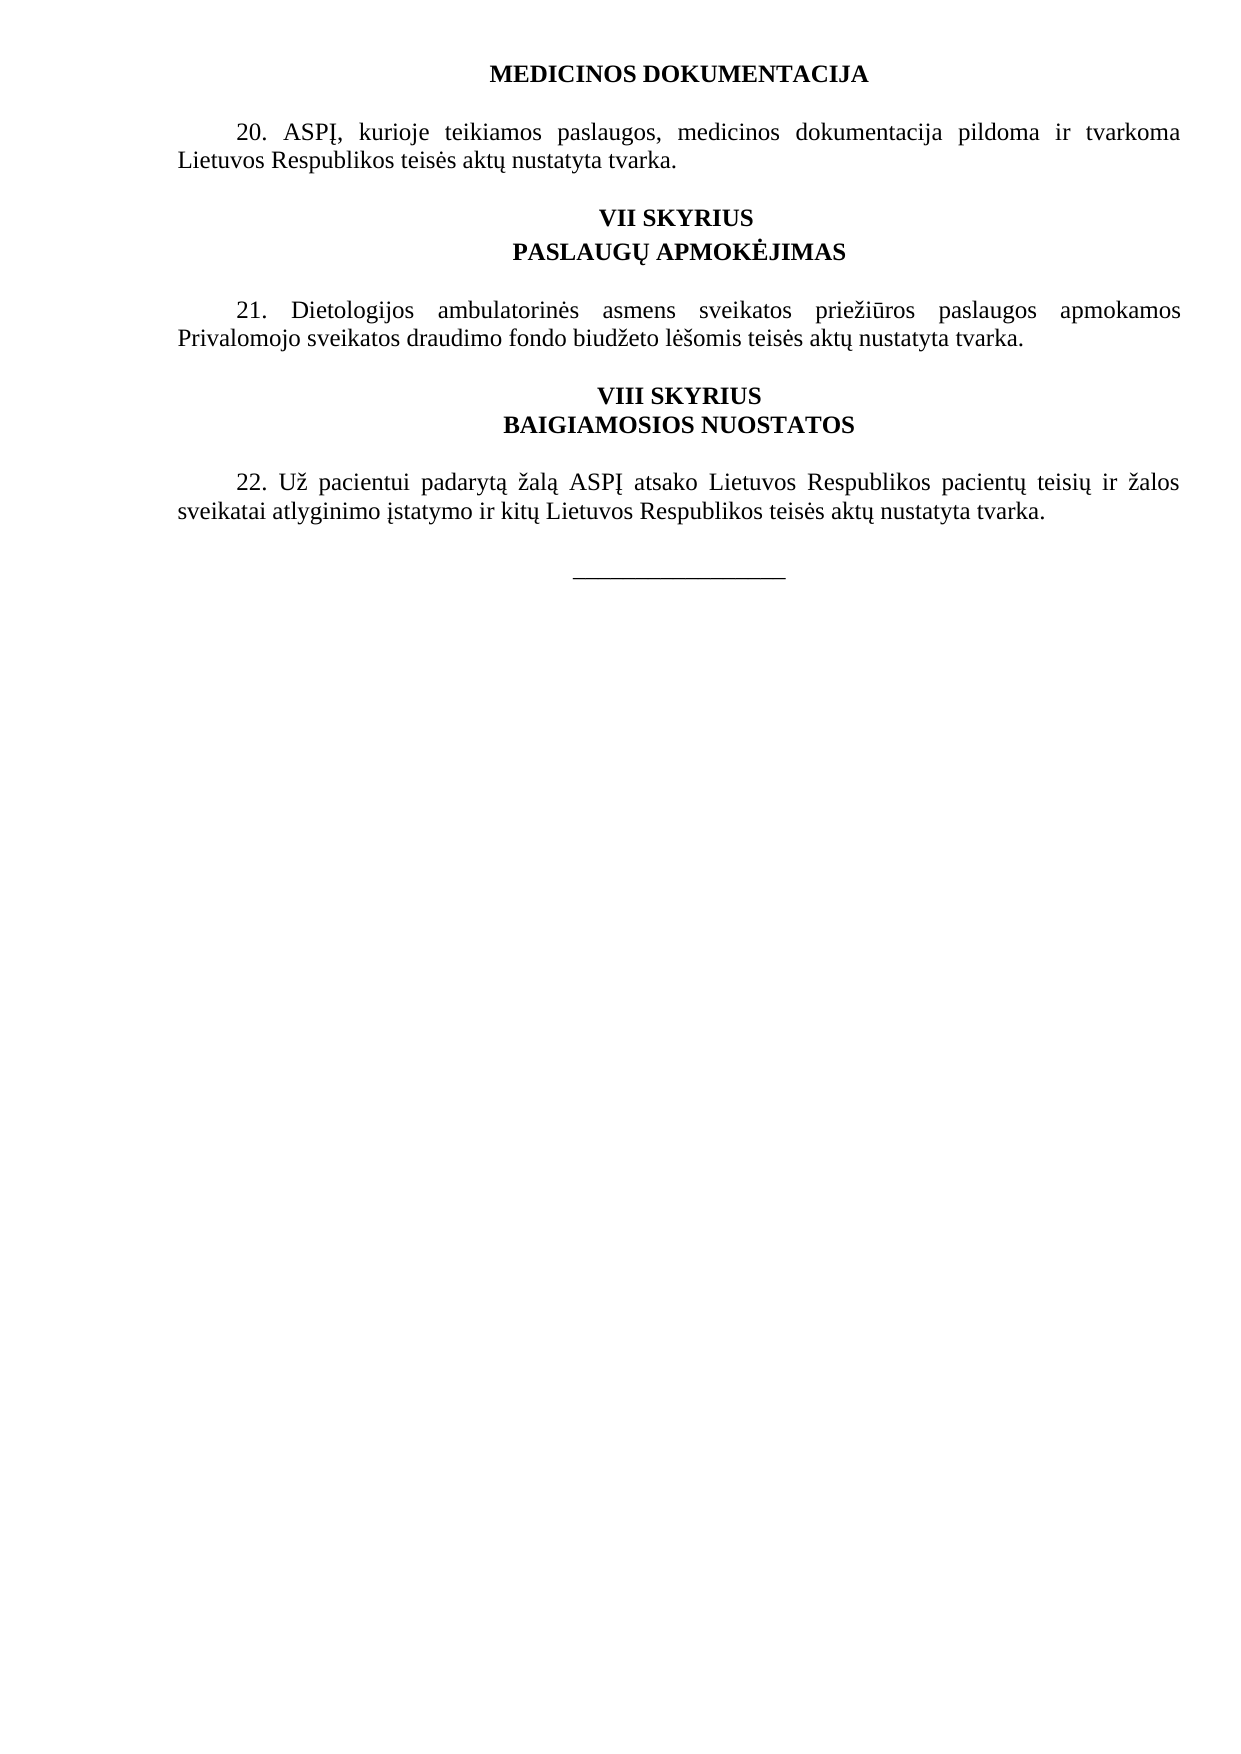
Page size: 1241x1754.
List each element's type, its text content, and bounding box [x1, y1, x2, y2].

text PASLAUGŲ APMOKĖJIMAS [177, 237, 1181, 266]
text 22. Už pacientui padarytą žalą ASPĮ atsako Lietuvos Respublikos pacientų teisių ir žalos sveikatai atlyginimo įstatymo ir kitų Lietuvos Respublikos teisės aktų nustatyta tvarka. [177, 467, 1181, 525]
text 21. Dietologijos ambulatorinės asmens sveikatos priežiūros paslaugos apmokamos Privalomojo sveikatos draudimo fondo biudžeto lėšomis teisės aktų nustatyta tvarka. [177, 295, 1181, 352]
text 20. ASPĮ, kurioje teikiamos paslaugos, medicinos dokumentacija pildoma ir tvarkoma Lietuvos Respublikos teisės aktų nustatyta tvarka. [177, 117, 1181, 174]
text VIII SKYRIUS [177, 381, 1181, 410]
text _________________ [177, 553, 1181, 582]
text MEDICINOS DOKUMENTACIJA [177, 59, 1181, 88]
text BAIGIAMOSIOS NUOSTATOS [177, 410, 1181, 438]
text VII SKYRIUS [177, 203, 1181, 232]
